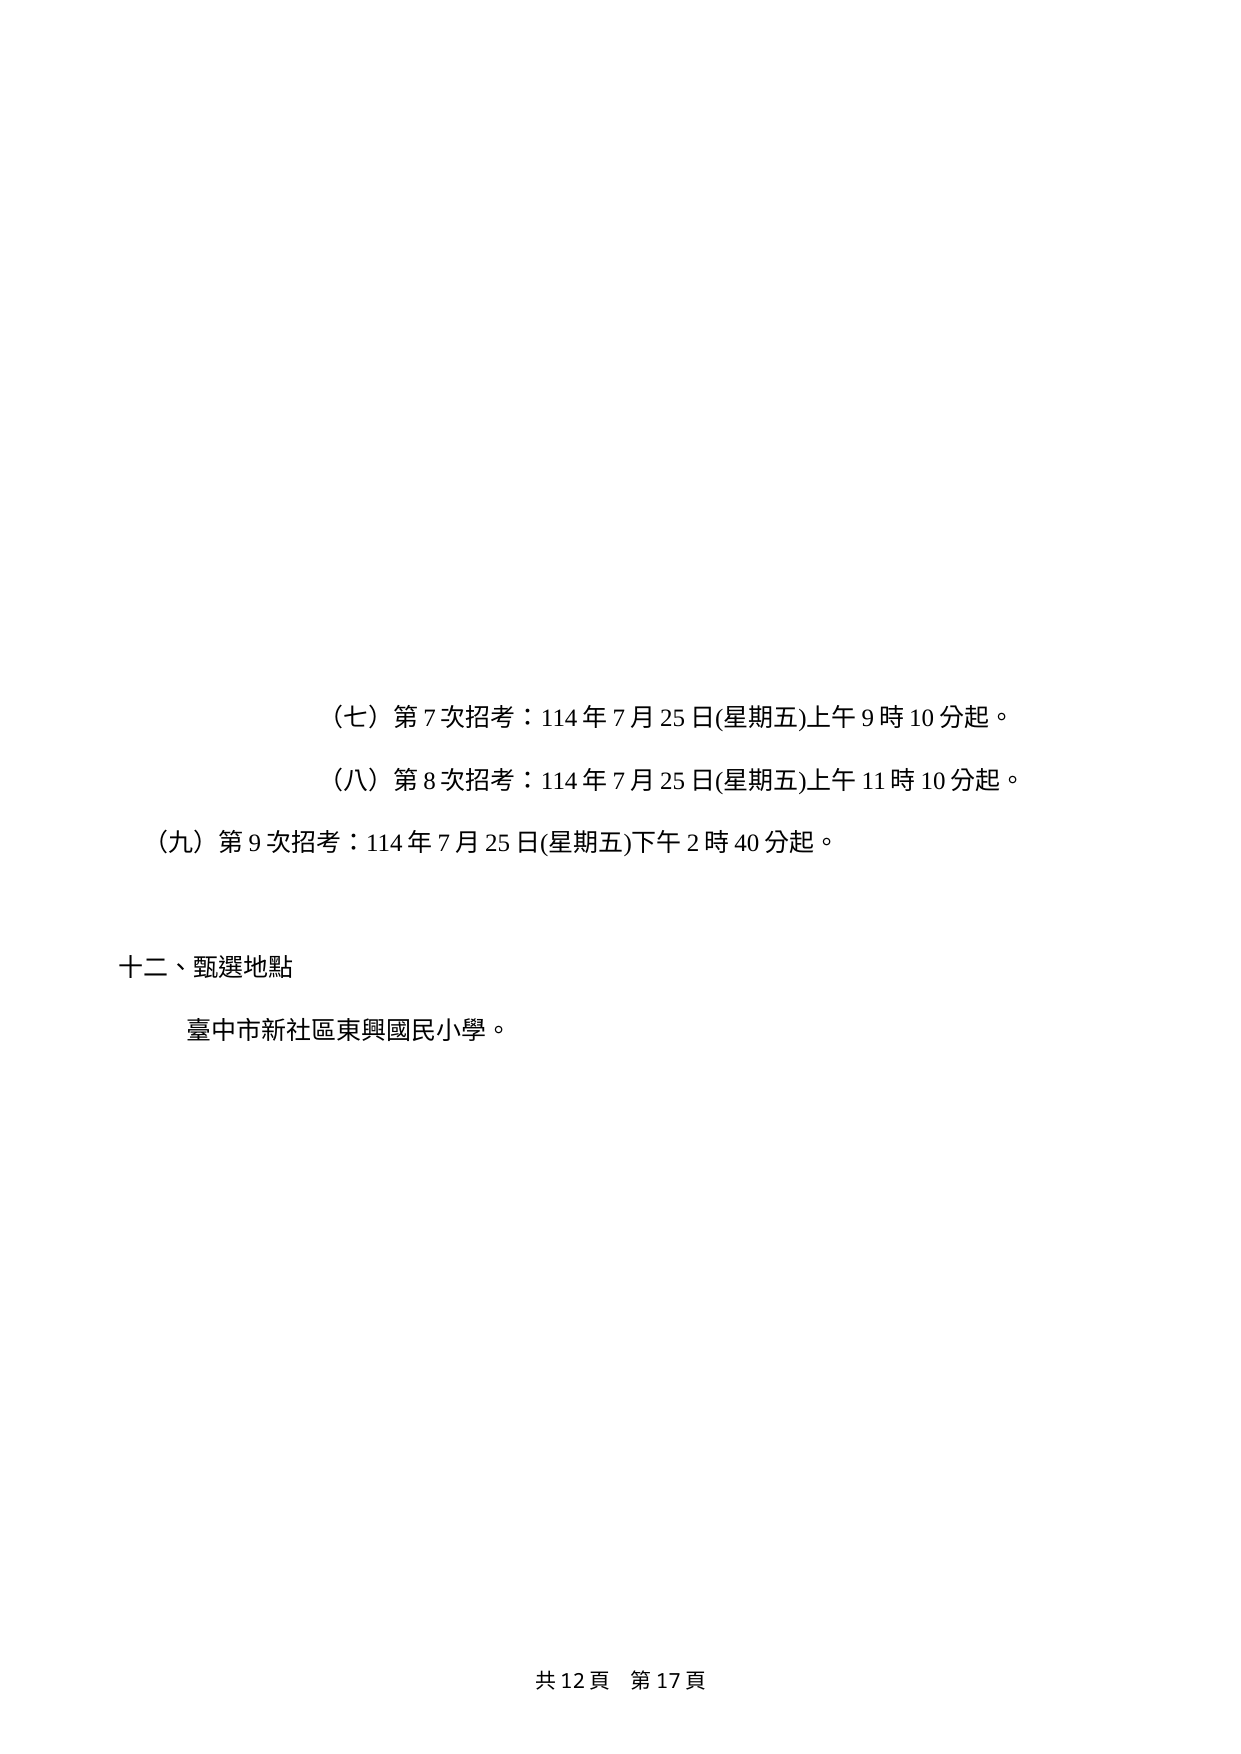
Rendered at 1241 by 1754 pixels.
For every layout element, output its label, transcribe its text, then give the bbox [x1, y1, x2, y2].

text （九）第9次招考：114年7月25日(星期五)下午2時40分起。 [143, 799, 1122, 862]
text 臺中市新社區東興國民小學。 [186, 987, 1122, 1049]
text （八）第8次招考：114年7月25日(星期五)上午11時10分起。 [318, 737, 1122, 799]
text （七）第7次招考：114年7月25日(星期五)上午9時10分起。 [318, 674, 1122, 737]
text 十二、甄選地點 [118, 924, 1122, 987]
